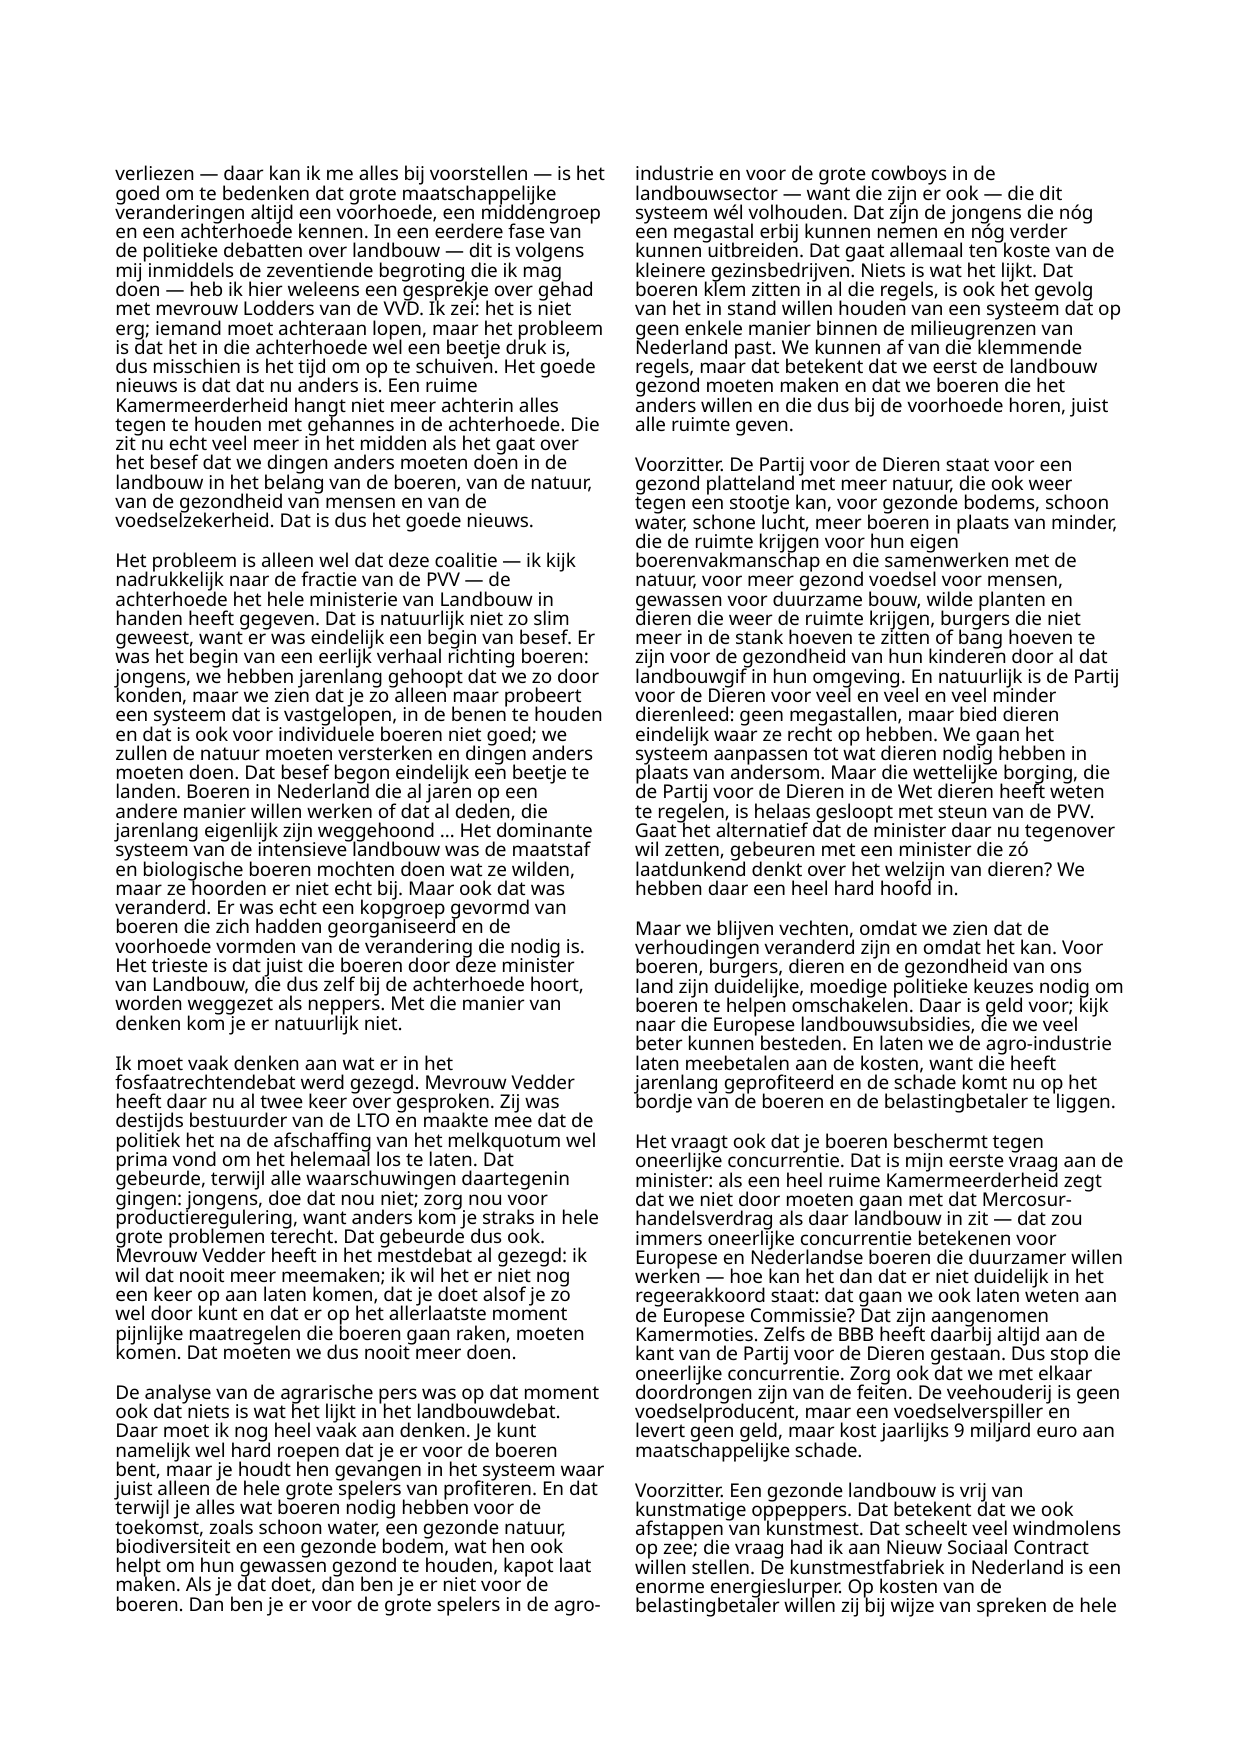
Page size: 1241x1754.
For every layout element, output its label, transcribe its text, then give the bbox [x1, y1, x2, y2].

text Ik moet vaak denken aan wat er in het fosfaatrechtendebat werd gezegd. Mevrouw Vedder heeft daar nu al twee keer over gesproken. Zij was destijds bestuurder van de LTO en maakte mee dat de politiek het na de afschaffing van het melkquotum wel prima vond om het helemaal los te laten. Dat gebeurde, terwijl alle waarschuwingen daartegenin gingen: jongens, doe dat nou niet; zorg nou voor productieregulering, want anders kom je straks in hele grote problemen terecht. Dat gebeurde dus ook. Mevrouw Vedder heeft in het mestdebat al gezegd: ik wil dat nooit meer meemaken; ik wil het er niet nog een keer op aan laten komen, dat je doet alsof je zo wel door kunt en dat er op het allerlaatste moment pijnlijke maatregelen die boeren gaan raken, moeten komen. Dat moeten we dus nooit meer doen. [115, 1055, 605, 1363]
text Het probleem is alleen wel dat deze coalitie — ik kijk nadrukkelijk naar de fractie van de PVV — de achterhoede het hele ministerie van Landbouw in handen heeft gegeven. Dat is natuurlijk niet zo slim geweest, want er was eindelijk een begin van besef. Er was het begin van een eerlijk verhaal richting boeren: jongens, we hebben jarenlang gehoopt dat we zo door konden, maar we zien dat je zo alleen maar probeert een systeem dat is vastgelopen, in de benen te houden en dat is ook voor individuele boeren niet goed; we zullen de natuur moeten versterken en dingen anders moeten doen. Dat besef begon eindelijk een beetje te landen. Boeren in Nederland die al jaren op een andere manier willen werken of dat al deden, die jarenlang eigenlijk zijn weggehoond … Het dominante systeem van de intensieve landbouw was de maatstaf en biologische boeren mochten doen wat ze wilden, maar ze hoorden er niet echt bij. Maar ook dat was veranderd. Er was echt een kopgroep gevormd van boeren die zich hadden georganiseerd en de voorhoede vormden van de verandering die nodig is. Het trieste is dat juist die boeren door deze minister van Landbouw, die dus zelf bij de achterhoede hoort, worden weggezet als neppers. Met die manier van denken kom je er natuurlijk niet. [115, 552, 605, 1034]
text Het vraagt ook dat je boeren beschermt tegen oneerlijke concurrentie. Dat is mijn eerste vraag aan de minister: als een heel ruime Kamermeerderheid zegt dat we niet door moeten gaan met dat Mercosur-handelsverdrag als daar landbouw in zit — dat zou immers oneerlijke concurrentie betekenen voor Europese en Nederlandse boeren die duurzamer willen werken — hoe kan het dan dat er niet duidelijk in het regeerakkoord staat: dat gaan we ook laten weten aan de Europese Commissie? Dat zijn aangenomen Kamermoties. Zelfs de BBB heeft daarbij altijd aan de kant van de Partij voor de Dieren gestaan. Dus stop die oneerlijke concurrentie. Zorg ook dat we met elkaar doordrongen zijn van de feiten. De veehouderij is geen voedselproducent, maar een voedselverspiller en levert geen geld, maar kost jaarlijks 9 miljard euro aan maatschappelijke schade. [635, 1133, 1125, 1461]
text industrie en voor de grote cowboys in de landbouwsector — want die zijn er ook — die dit systeem wél volhouden. Dat zijn de jongens die nóg een megastal erbij kunnen nemen en nóg verder kunnen uitbreiden. Dat gaat allemaal ten koste van de kleinere gezinsbedrijven. Niets is wat het lijkt. Dat boeren klem zitten in al die regels, is ook het gevolg van het in stand willen houden van een systeem dat op geen enkele manier binnen de milieugrenzen van Nederland past. We kunnen af van die klemmende regels, maar dat betekent dat we eerst de landbouw gezond moeten maken en dat we boeren die het anders willen en die dus bij de voorhoede horen, juist alle ruimte geven. [635, 165, 1125, 435]
text Maar we blijven vechten, omdat we zien dat de verhoudingen veranderd zijn en omdat het kan. Voor boeren, burgers, dieren en de gezondheid van ons land zijn duidelijke, moedige politieke keuzes nodig om boeren te helpen omschakelen. Daar is geld voor; kijk naar die Europese landbouwsubsidies, die we veel beter kunnen besteden. En laten we de agro-industrie laten meebetalen aan de kosten, want die heeft jarenlang geprofiteerd en de schade komt nu op het bordje van de boeren en de belastingbetaler te liggen. [635, 920, 1125, 1112]
text De analyse van de agrarische pers was op dat moment ook dat niets is wat het lijkt in het landbouwdebat. Daar moet ik nog heel vaak aan denken. Je kunt namelijk wel hard roepen dat je er voor de boeren bent, maar je houdt hen gevangen in het systeem waar juist alleen de hele grote spelers van profiteren. En dat terwijl je alles wat boeren nodig hebben voor de toekomst, zoals schoon water, een gezonde natuur, biodiversiteit en een gezonde bodem, wat hen ook helpt om hun gewassen gezond te houden, kapot laat maken. Als je dat doet, dan ben je er niet voor de boeren. Dan ben je er voor de grote spelers in de agro- [115, 1384, 605, 1615]
text Voorzitter. De Partij voor de Dieren staat voor een gezond platteland met meer natuur, die ook weer tegen een stootje kan, voor gezonde bodems, schoon water, schone lucht, meer boeren in plaats van minder, die de ruimte krijgen voor hun eigen boerenvakmanschap en die samenwerken met de natuur, voor meer gezond voedsel voor mensen, gewassen voor duurzame bouw, wilde planten en dieren die weer de ruimte krijgen, burgers die niet meer in de stank hoeven te zitten of bang hoeven te zijn voor de gezondheid van hun kinderen door al dat landbouwgif in hun omgeving. En natuurlijk is de Partij voor de Dieren voor veel en veel en veel minder dierenleed: geen megastallen, maar bied dieren eindelijk waar ze recht op hebben. We gaan het systeem aanpassen tot wat dieren nodig hebben in plaats van andersom. Maar die wettelijke borging, die de Partij voor de Dieren in de Wet dieren heeft weten te regelen, is helaas gesloopt met steun van de PVV. Gaat het alternatief dat de minister daar nu tegenover wil zetten, gebeuren met een minister die zó laatdunkend denkt over het welzijn van dieren? We hebben daar een heel hard hoofd in. [635, 456, 1125, 899]
text Voorzitter. Een gezonde landbouw is vrij van kunstmatige oppeppers. Dat betekent dat we ook afstappen van kunstmest. Dat scheelt veel windmolens op zee; die vraag had ik aan Nieuw Sociaal Contract willen stellen. De kunstmestfabriek in Nederland is een enorme energieslurper. Op kosten van de belastingbetaler willen zij bij wijze van spreken de hele [635, 1482, 1125, 1616]
text verliezen — daar kan ik me alles bij voorstellen — is het goed om te bedenken dat grote maatschappelijke veranderingen altijd een voorhoede, een middengroep en een achterhoede kennen. In een eerdere fase van de politieke debatten over landbouw — dit is volgens mij inmiddels de zeventiende begroting die ik mag doen — heb ik hier weleens een gesprekje over gehad met mevrouw Lodders van de VVD. Ik zei: het is niet erg; iemand moet achteraan lopen, maar het probleem is dat het in die achterhoede wel een beetje druk is, dus misschien is het tijd om op te schuiven. Het goede nieuws is dat dat nu anders is. Een ruime Kamermeerderheid hangt niet meer achterin alles tegen te houden met gehannes in de achterhoede. Die zit nu echt veel meer in het midden als het gaat over het besef dat we dingen anders moeten doen in de landbouw in het belang van de boeren, van de natuur, van de gezondheid van mensen en van de voedselzekerheid. Dat is dus het goede nieuws. [115, 165, 605, 531]
